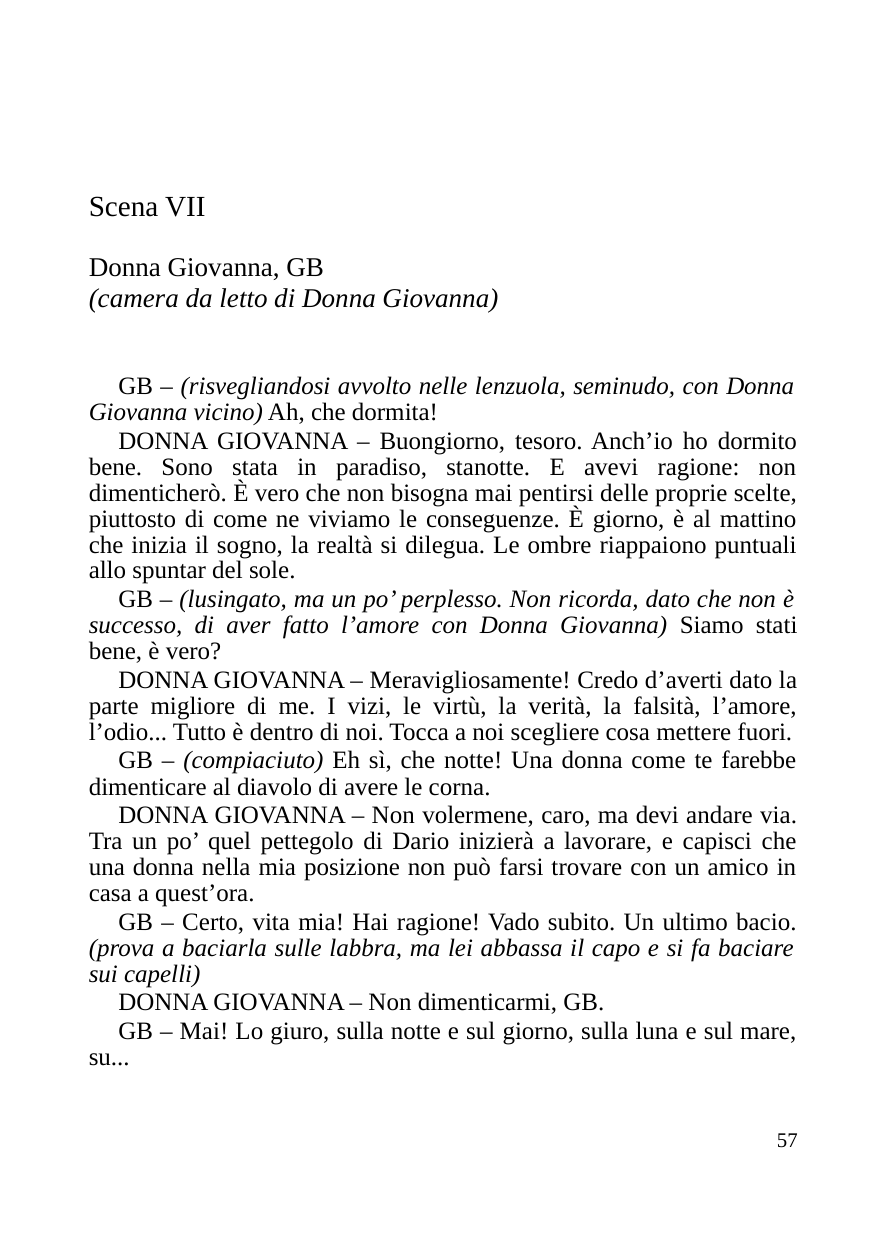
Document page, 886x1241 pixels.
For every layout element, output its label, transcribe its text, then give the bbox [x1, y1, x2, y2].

text Scena VII [88, 189, 797, 223]
text Donna Giovanna, GB [88, 251, 797, 283]
text (camera da letto di Donna Giovanna) [88, 283, 797, 314]
text GB – Mai! Lo giuro, sulla notte e sul giorno, sulla luna e sul mare, su... [88, 1016, 797, 1071]
text DONNA GIOVANNA – Meravigliosamente! Credo d’averti dato la parte migliore di me. I vizi, le virtù, la verità, la falsità, l’amore, l’odio... Tutto è dentro di noi. Tocca a noi scegliere cosa mettere fuori. [88, 665, 797, 746]
text GB – Certo, vita mia! Hai ragione! Vado subito. Un ultimo bacio. (prova a baciarla sulle labbra, ma lei abbassa il capo e si fa baciare sui capelli) [88, 907, 797, 987]
text GB – (compiaciuto) Eh sì, che notte! Una donna come te farebbe dimenticare al diavolo di avere le corna. [88, 746, 797, 800]
text DONNA GIOVANNA – Non dimenticarmi, GB. [88, 987, 797, 1016]
text GB – (lusingato, ma un po’ perplesso. Non ricorda, dato che non è successo, di aver fatto l’amore con Donna Giovanna) Siamo stati bene, è vero? [88, 584, 797, 665]
text GB – (risvegliandosi avvolto nelle lenzuola, seminudo, con Donna Giovanna vicino) Ah, che dormita! [88, 371, 797, 426]
text DONNA GIOVANNA – Non volermene, caro, ma devi andare via. Tra un po’ quel pettegolo di Dario inizierà a lavorare, e capisci che una donna nella mia posizione non può farsi trovare con un amico in casa a quest’ora. [88, 800, 797, 907]
text DONNA GIOVANNA – Buongiorno, tesoro. Anch’io ho dormito bene. Sono stata in paradiso, stanotte. E avevi ragione: non dimenticherò. È vero che non bisogna mai pentirsi delle proprie scelte, piuttosto di come ne viviamo le conseguenze. È giorno, è al mattino che inizia il sogno, la realtà si dilegua. Le ombre riappaiono puntuali allo spuntar del sole. [88, 426, 797, 584]
